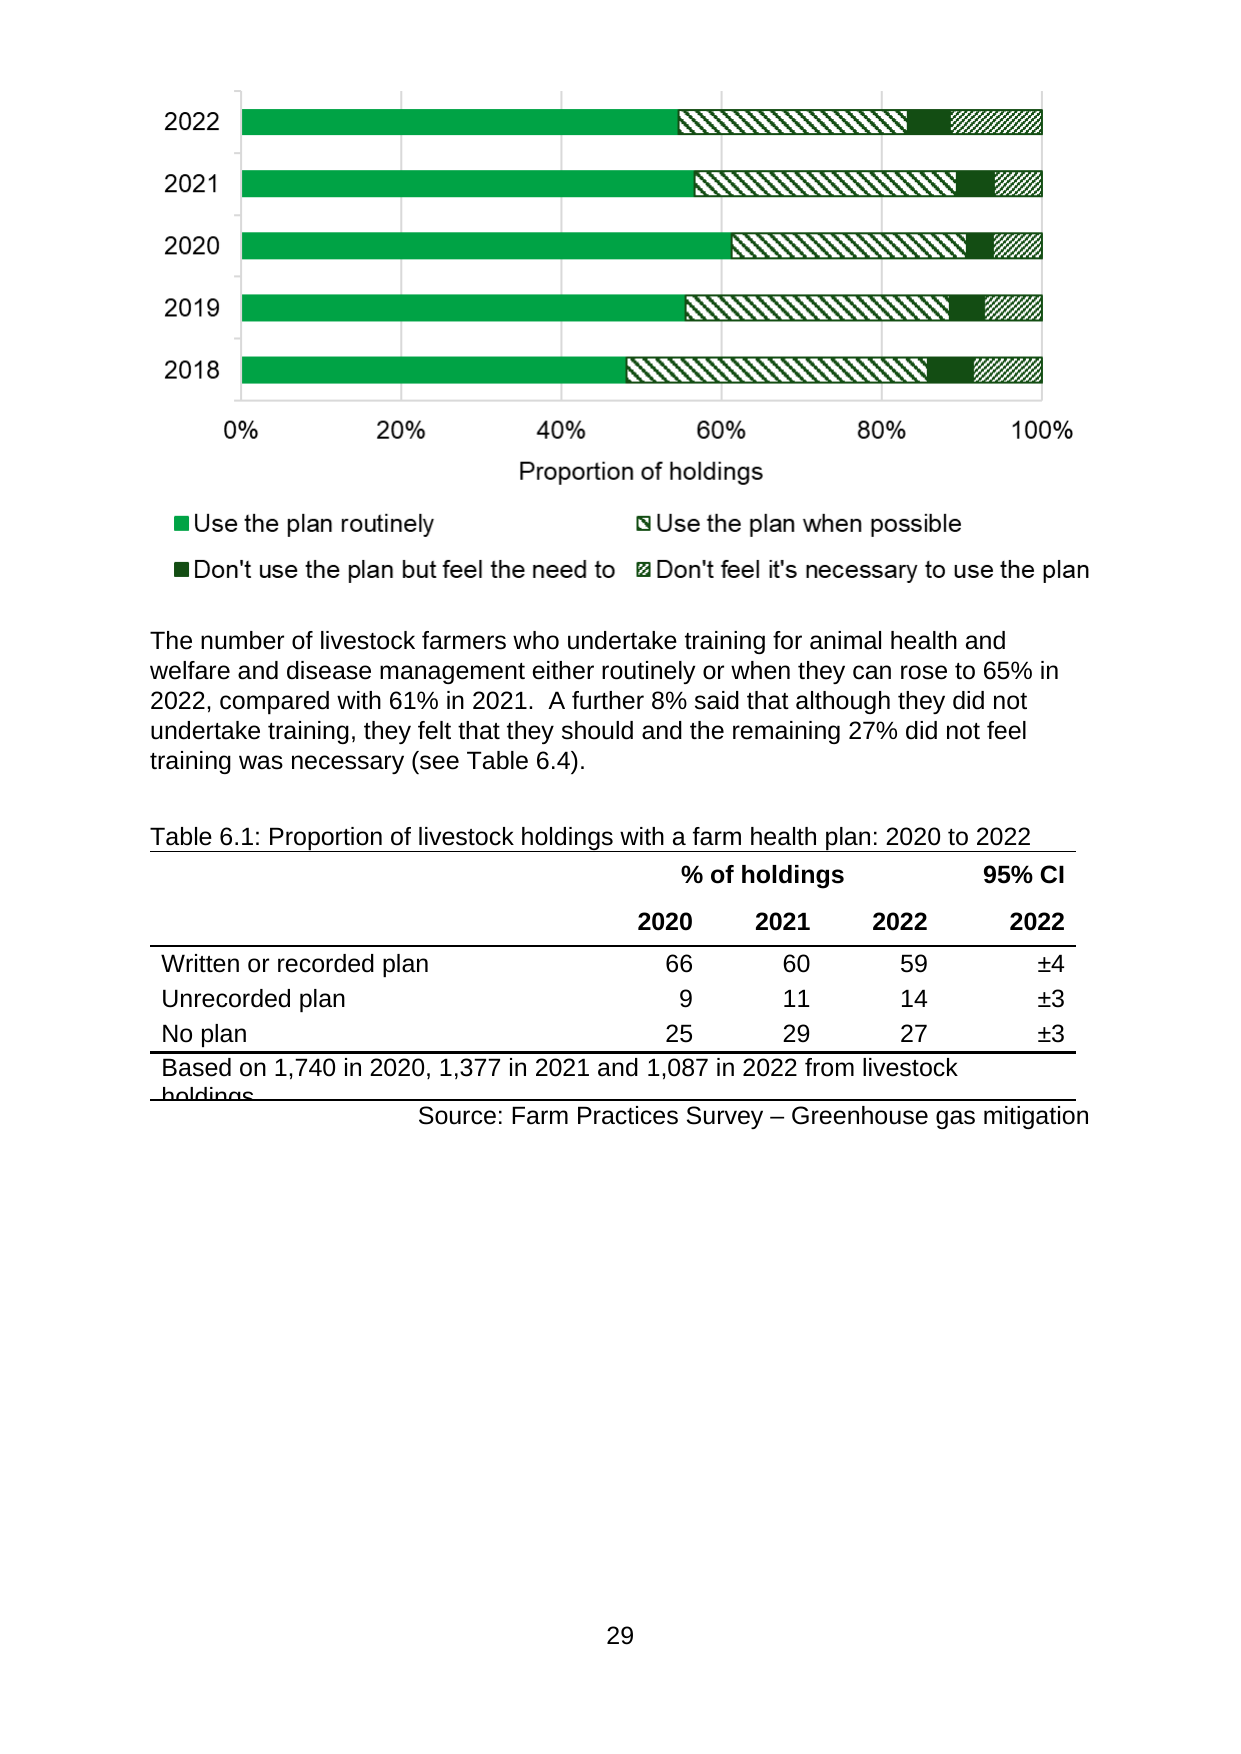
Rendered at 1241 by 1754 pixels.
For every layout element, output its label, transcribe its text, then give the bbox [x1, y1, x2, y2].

table_header 95% CI [939, 852, 1076, 898]
table_cell 2022 [821, 898, 939, 945]
text Source: Farm Practices Survey – Greenhouse gas mitigation [150, 1101, 1090, 1129]
table_cell 9 [587, 981, 704, 1016]
table_cell Based on 1,740 in 2020, 1,377 in 2021 and 1,087 in 2022 from livestock holdings. [150, 1054, 1076, 1099]
table_cell 66 [587, 947, 704, 981]
text The number of livestock farmers who undertake training for animal health and welfare and disease management either routinely or when they can rose to 65% in 2022, compared with 61% in 2021. A further 8% said that although they did not undertake training, they felt that they should and the remaining 27% did not feel training was necessary (see Table 6.4). [150, 626, 1090, 775]
table_header [150, 852, 587, 898]
table_cell 2022 [939, 898, 1076, 945]
table_cell 25 [587, 1016, 704, 1051]
table_cell 29 [704, 1016, 821, 1051]
table_cell 2020 [587, 898, 704, 945]
table_cell 14 [821, 981, 939, 1016]
table_cell Unrecorded plan [150, 981, 587, 1016]
table_cell 59 [821, 947, 939, 981]
table_cell 27 [821, 1016, 939, 1051]
table_cell ±3 [939, 1016, 1076, 1051]
table_cell 60 [704, 947, 821, 981]
table_header % of holdings [587, 852, 939, 898]
table_cell 11 [704, 981, 821, 1016]
table_cell [150, 898, 587, 945]
table_cell 2021 [704, 898, 821, 945]
table_cell ±3 [939, 981, 1076, 1016]
table_cell No plan [150, 1016, 587, 1051]
table_cell ±4 [939, 947, 1076, 981]
text Table 6.1: Proportion of livestock holdings with a farm health plan: 2020 to 2022 [150, 822, 1090, 851]
table_cell Written or recorded plan [150, 947, 587, 981]
